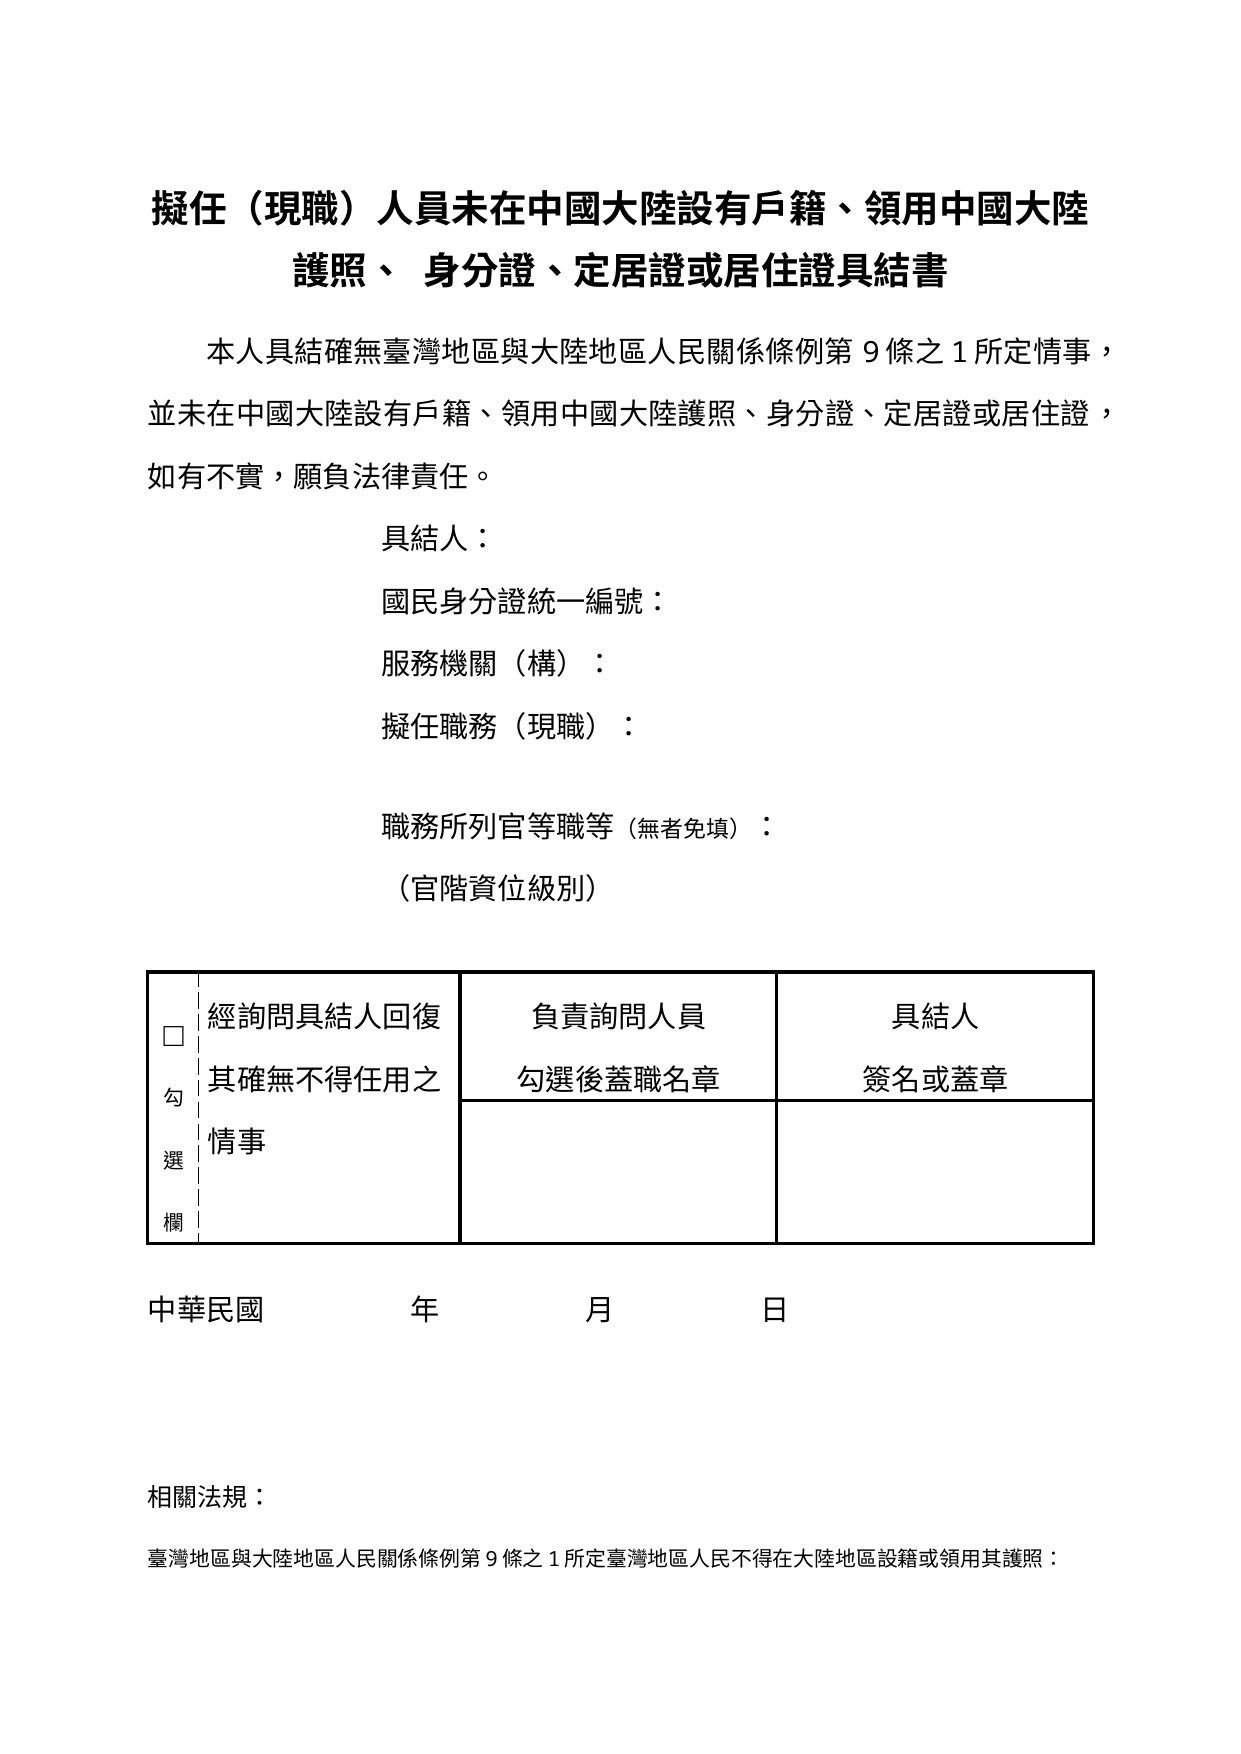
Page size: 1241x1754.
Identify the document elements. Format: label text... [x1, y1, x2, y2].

table_header 負責詢問人員 勾選後蓋職名章 [462, 974, 775, 1098]
text 擬任（現職）人員未在中國大陸設有戶籍、領用中國大陸護照、 身分證、定居證或居住證具結書 [148, 164, 1092, 289]
text 本人具結確無臺灣地區與大陸地區人民關係條例第9條之1所定情事，並未在中國大陸設有戶籍、領用中國大陸護照、身分證、定居證或居住證，如有不實，願負法律責任。 [148, 308, 1092, 495]
text 擬任職務（現職）： [148, 683, 1092, 745]
text 臺灣地區與大陸地區人民關係條例第9條之1所定臺灣地區人民不得在大陸地區設籍或領用其護照： [148, 1516, 1092, 1579]
table_header 具結人 簽名或蓋章 [778, 974, 1092, 1098]
table_cell [462, 1102, 775, 1242]
text 職務所列官等職等（無者免填）： [148, 783, 1092, 845]
table_header □勾選欄 [149, 974, 199, 1242]
table_cell [778, 1102, 1092, 1242]
text 服務機關（構）： [148, 620, 1092, 683]
text 中華民國 年 月 日 [148, 1287, 1092, 1329]
text 國民身分證統一編號： [148, 558, 1092, 620]
table_header 經詢問具結人回復其確無不得任用之情事 [199, 974, 458, 1242]
text 相關法規： [148, 1454, 1092, 1516]
text （官階資位級別） [148, 845, 1092, 908]
text 具結人： [148, 495, 1092, 558]
